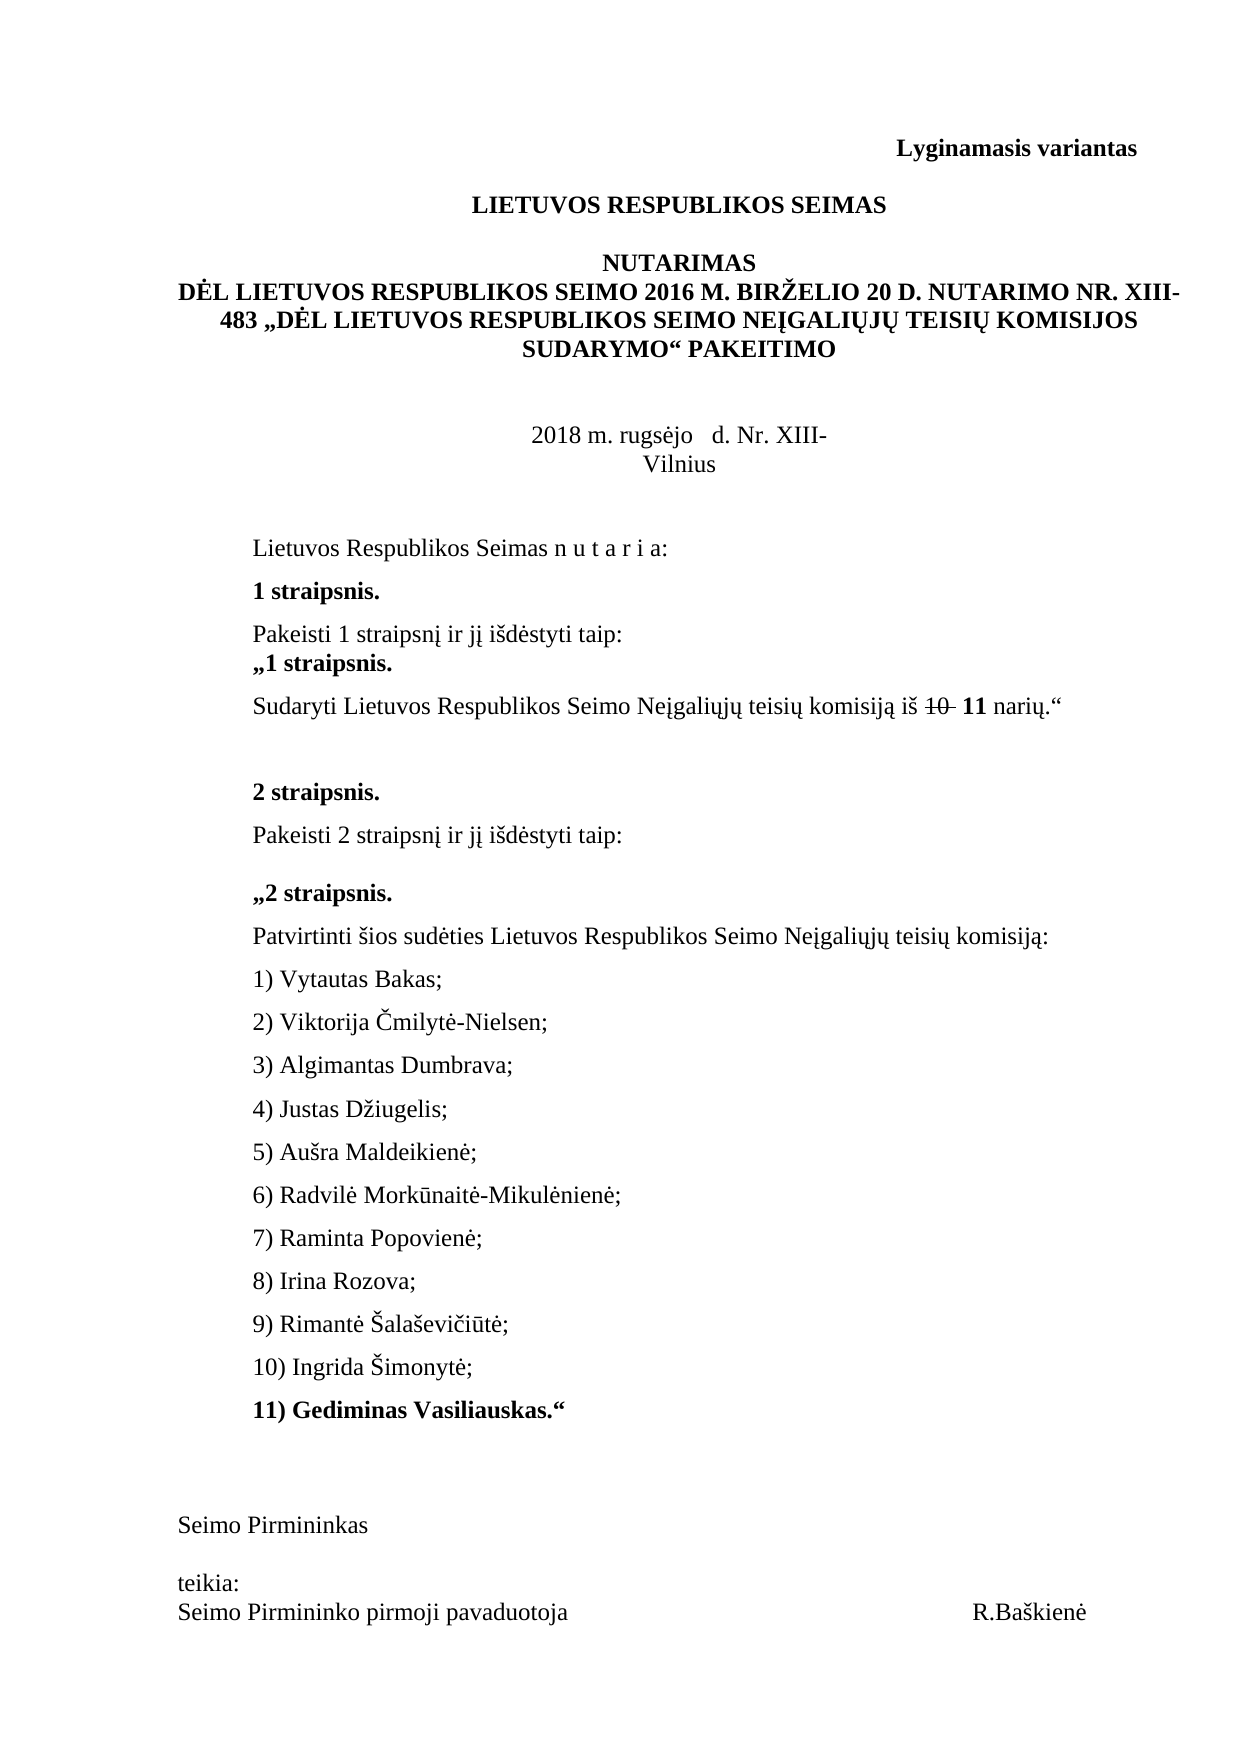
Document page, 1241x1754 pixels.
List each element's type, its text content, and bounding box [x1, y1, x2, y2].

text 2 straipsnis. [177, 777, 1181, 806]
text DĖL LIETUVOS RESPUBLIKOS SEIMO 2016 M. BIRŽELIO 20 D. NUTARIMO Nr. XIII-483 „DĖL LIETUVOS RESPUBLIKOS SEIMO NEĮGALIŲJŲ TEISIŲ KOMISIJOS SUDARYMO“ PAKEITIMO [177, 277, 1181, 363]
text Lietuvos Respublikos Seimas n u t a r i a: [177, 533, 1181, 562]
text „2 straipsnis. [177, 878, 1181, 907]
text 6) Radvilė Morkūnaitė-Mikulėnienė; [177, 1180, 1181, 1209]
text Seimo Pirmininkas [177, 1511, 1181, 1539]
text 2) Viktorija Čmilytė-Nielsen; [177, 1007, 1181, 1036]
text Pakeisti 2 straipsnį ir jį išdėstyti taip: [177, 821, 1181, 849]
text Pakeisti 1 straipsnį ir jį išdėstyti taip: [177, 619, 1181, 648]
text 7) Raminta Popovienė; [177, 1223, 1181, 1252]
text Lyginamasis variantas [717, 133, 1181, 162]
text 11) Gediminas Vasiliauskas.“ [177, 1396, 1181, 1424]
text 2018 m. rugsėjo d. Nr. XIII- [177, 420, 1181, 449]
text 9) Rimantė Šalaševičiūtė; [177, 1309, 1181, 1338]
text 8) Irina Rozova; [177, 1266, 1181, 1295]
text Vilnius [177, 449, 1181, 478]
text 5) Aušra Maldeikienė; [177, 1137, 1181, 1166]
text Seimo Pirmininko pirmoji pavaduotoja R.Baškienė [177, 1597, 1181, 1626]
text 10) Ingrida Šimonytė; [177, 1352, 1181, 1381]
text 3) Algimantas Dumbrava; [177, 1051, 1181, 1079]
text teikia: [177, 1568, 1181, 1597]
text 4) Justas Džiugelis; [177, 1094, 1181, 1122]
text NUTARIMAS [177, 248, 1181, 277]
text Sudaryti Lietuvos Respublikos Seimo Neįgaliųjų teisių komisiją iš 10 11 narių.“ [177, 691, 1181, 720]
text Patvirtinti šios sudėties Lietuvos Respublikos Seimo Neįgaliųjų teisių komisiją: [177, 921, 1181, 950]
text 1) Vytautas Bakas; [177, 964, 1181, 993]
text 1 straipsnis. [177, 576, 1181, 605]
text LIETUVOS RESPUBLIKOS SEIMAS [177, 190, 1181, 219]
text „1 straipsnis. [177, 648, 1181, 677]
